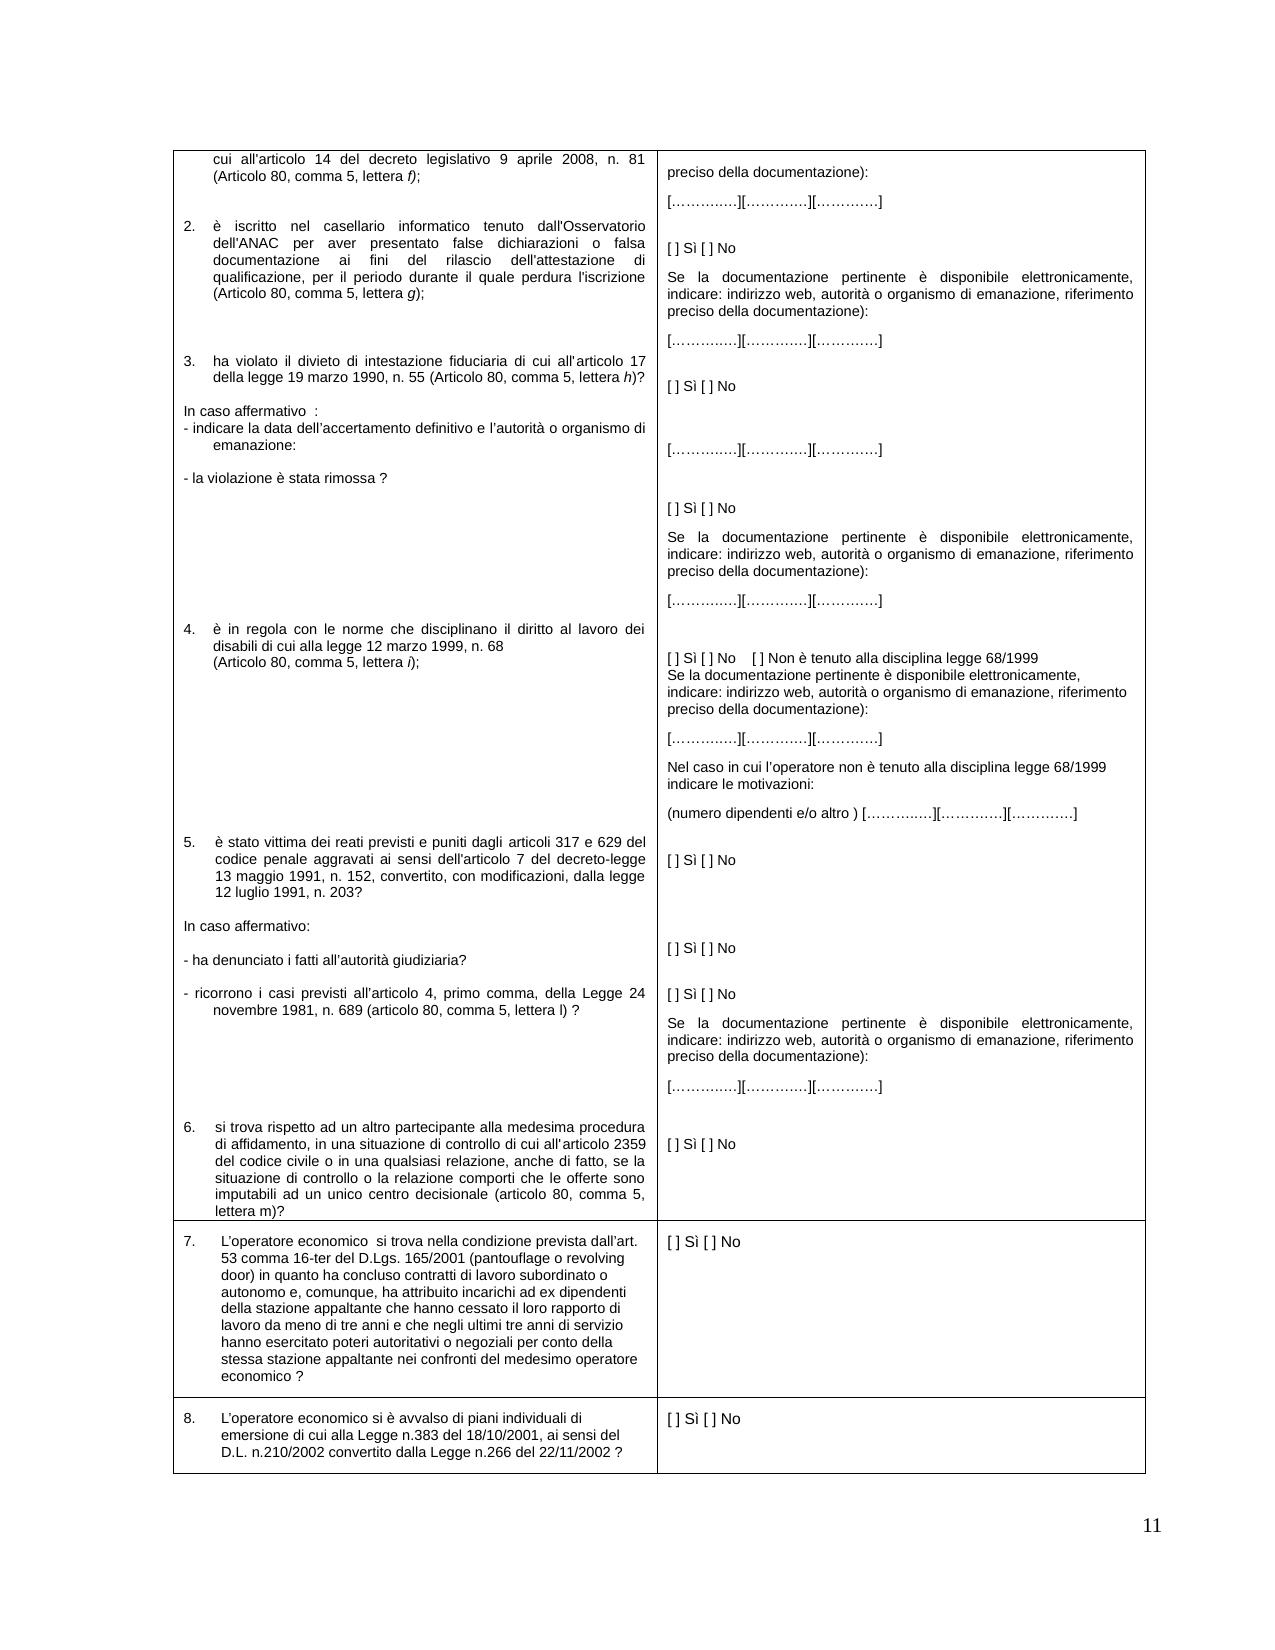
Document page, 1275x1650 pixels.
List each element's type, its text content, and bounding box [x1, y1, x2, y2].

table_cell cui all'articolo 14 del decreto legislativo 9 aprile 2008, n. 81 (Articolo 80, comma 5, lettera f); è iscritto nel casellario informatico tenuto dall'Osservatorio dell'ANAC per aver presentato false dichiarazioni o falsa documentazione ai fini del rilascio dell'attestazione di qualificazione, per il periodo durante il quale perdura l'iscrizione (Articolo 80, comma 5, lettera g); ha violato il divieto di intestazione fiduciaria di cui all'articolo 17 della legge 19 marzo 1990, n. 55 (Articolo 80, comma 5, lettera h)? In caso affermativo : - indicare la data dell’accertamento definitivo e l’autorità o organismo di emanazione: - la violazione è stata rimossa ? è in regola con le norme che disciplinano il diritto al lavoro dei disabili di cui alla legge 12 marzo 1999, n. 68 (Articolo 80, comma 5, lettera i); è stato vittima dei reati previsti e puniti dagli articoli 317 e 629 del codice penale aggravati ai sensi dell'articolo 7 del decreto-legge 13 maggio 1991, n. 152, convertito, con modificazioni, dalla legge 12 luglio 1991, n. 203? In caso affermativo: - ha denunciato i fatti all’autorità giudiziaria? - ricorrono i casi previsti all’articolo 4, primo comma, della Legge 24 novembre 1981, n. 689 (articolo 80, comma 5, lettera l) ? si trova rispetto ad un altro partecipante alla medesima procedura di affidamento, in una situazione di controllo di cui all'articolo 2359 del codice civile o in una qualsiasi relazione, anche di fatto, se la situazione di controllo o la relazione comporti che le offerte sono imputabili ad un unico centro decisionale (articolo 80, comma 5, lettera m)? [174, 151, 657, 1219]
table_cell L’operatore economico si trova nella condizione prevista dall’art. 53 comma 16-ter del D.Lgs. 165/2001 (pantouflage o revolving door) in quanto ha concluso contratti di lavoro subordinato o autonomo e, comunque, ha attribuito incarichi ad ex dipendenti della stazione appaltante che hanno cessato il loro rapporto di lavoro da meno di tre anni e che negli ultimi tre anni di servizio hanno esercitato poteri autoritativi o negoziali per conto della stessa stazione appaltante nei confronti del medesimo operatore economico ? [174, 1221, 657, 1397]
table_cell L’operatore economico si è avvalso di piani individuali di emersione di cui alla Legge n.383 del 18/10/2001, ai sensi del D.L. n.210/2002 convertito dalla Legge n.266 del 22/11/2002 ? [174, 1398, 657, 1473]
table_cell [ ] Sì [ ] No [658, 1398, 1145, 1473]
table_cell [ ] Sì [ ] No [658, 1221, 1145, 1397]
table_cell preciso della documentazione): [………..…][……….…][……….…] [ ] Sì [ ] No Se la documentazione pertinente è disponibile elettronicamente, indicare: indirizzo web, autorità o organismo di emanazione, riferimento preciso della documentazione): [………..…][……….…][……….…] [ ] Sì [ ] No [………..…][……….…][……….…] [ ] Sì [ ] No Se la documentazione pertinente è disponibile elettronicamente, indicare: indirizzo web, autorità o organismo di emanazione, riferimento preciso della documentazione): [………..…][……….…][……….…] [ ] Sì [ ] No [ ] Non è tenuto alla disciplina legge 68/1999 Se la documentazione pertinente è disponibile elettronicamente, indicare: indirizzo web, autorità o organismo di emanazione, riferimento preciso della documentazione): [………..…][……….…][……….…] Nel caso in cui l’operatore non è tenuto alla disciplina legge 68/1999 indicare le motivazioni: (numero dipendenti e/o altro ) [………..…][……….…][……….…] [ ] Sì [ ] No [ ] Sì [ ] No [ ] Sì [ ] No Se la documentazione pertinente è disponibile elettronicamente, indicare: indirizzo web, autorità o organismo di emanazione, riferimento preciso della documentazione): [………..…][……….…][……….…] [ ] Sì [ ] No [658, 151, 1145, 1219]
